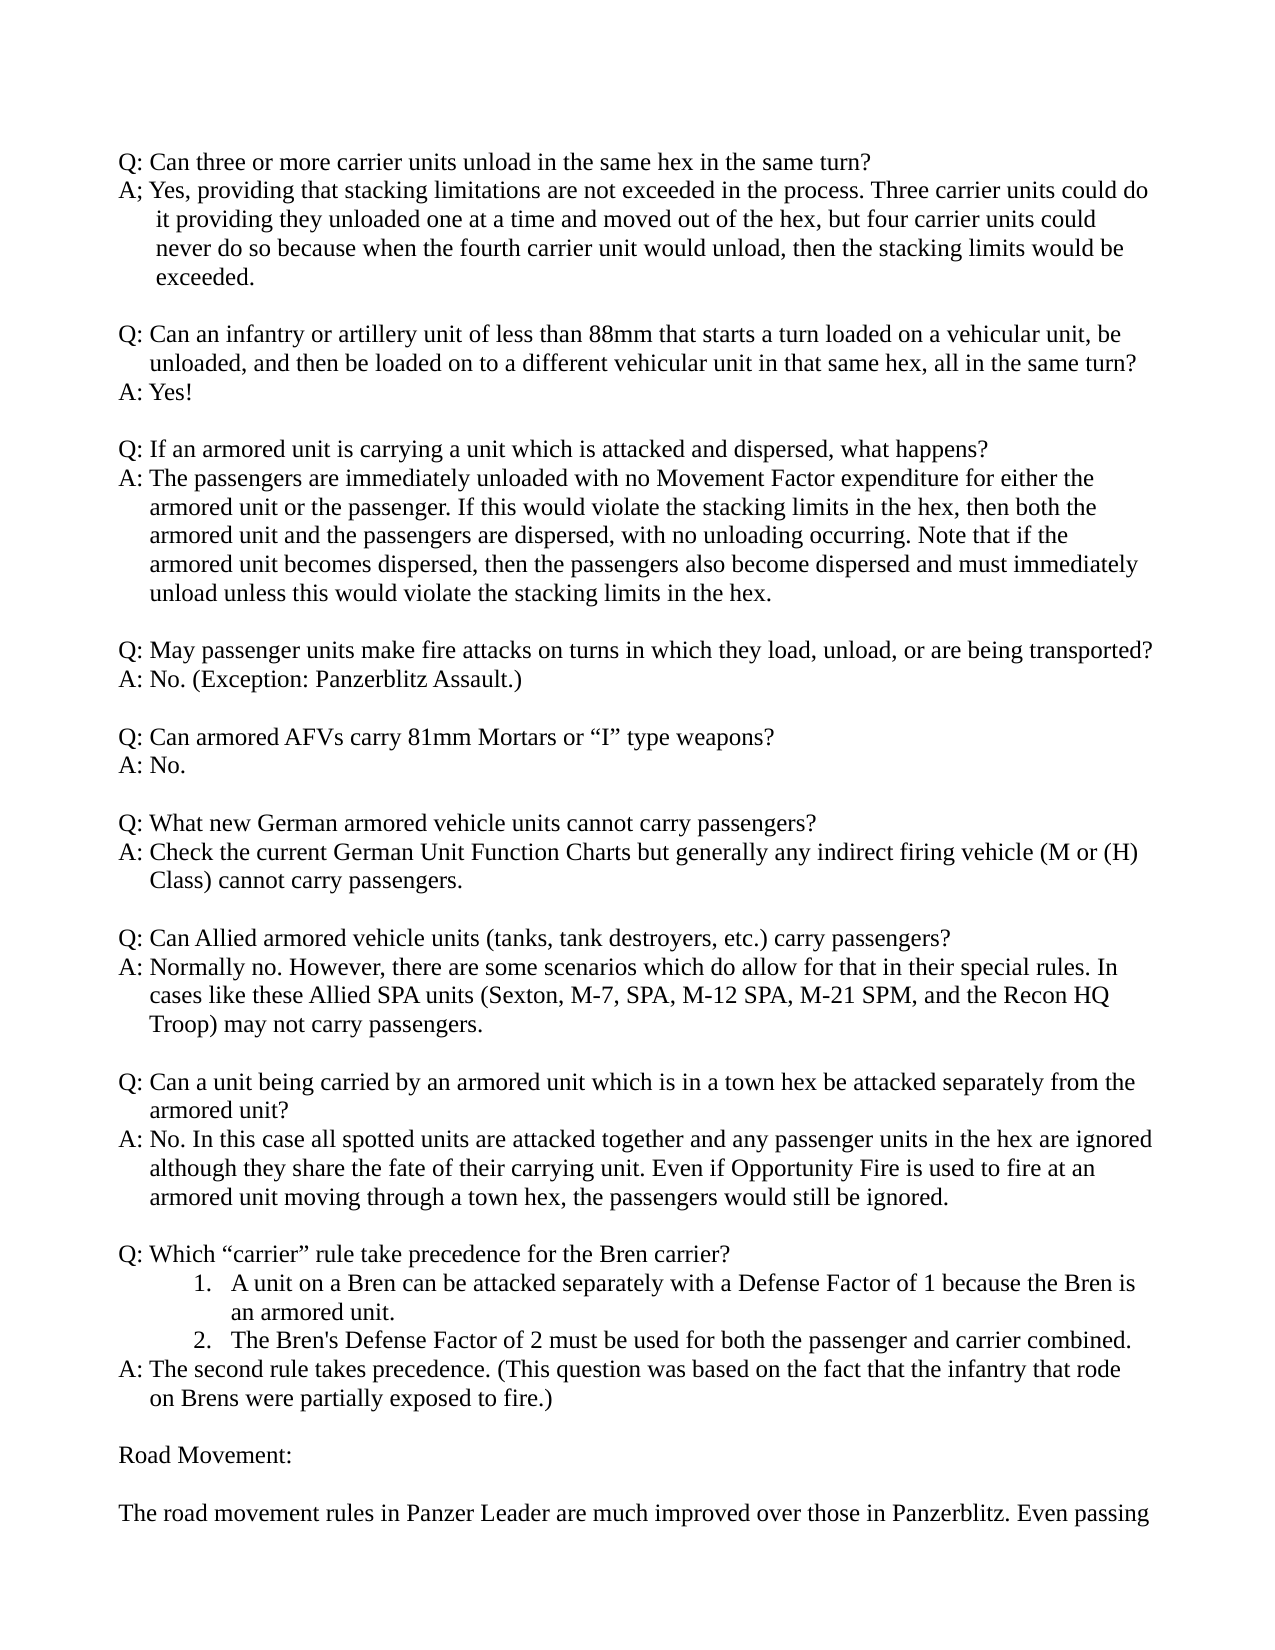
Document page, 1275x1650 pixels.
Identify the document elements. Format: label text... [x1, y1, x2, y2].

text unload unless this would violate the stacking limits in the hex. [118, 578, 1157, 607]
text The road movement rules in Panzer Leader are much improved over those in Panzerblitz. Even passing [118, 1498, 1157, 1527]
list A unit on a Bren can be attacked separately with a Defense Factor of 1 because the Bren is an armored unit. [193, 1268, 1157, 1326]
text exceeded. [118, 262, 1157, 291]
text cases like these Allied SPA units (Sexton, M-7, SPA, M-12 SPA, M-21 SPM, and the Recon HQ [118, 981, 1157, 1009]
text Q: Can an infantry or artillery unit of less than 88mm that starts a turn loaded on a vehicular unit, be [118, 319, 1157, 348]
text although they share the fate of their carrying unit. Even if Opportunity Fire is used to fire at an [118, 1153, 1157, 1182]
text Q: If an armored unit is carrying a unit which is attacked and dispersed, what happens? [118, 434, 1157, 463]
text Road Movement: [118, 1441, 1157, 1469]
text A: The passengers are immediately unloaded with no Movement Factor expenditure for either the [118, 463, 1157, 492]
text on Brens were partially exposed to fire.) [118, 1383, 1157, 1412]
text Q: May passenger units make fire attacks on turns in which they load, unload, or are being transported? [118, 636, 1157, 664]
text it providing they unloaded one at a time and moved out of the hex, but four carrier units could [118, 204, 1157, 233]
text A: Yes! [118, 377, 1157, 406]
text armored unit moving through a town hex, the passengers would still be ignored. [118, 1182, 1157, 1211]
text armored unit becomes dispersed, then the passengers also become dispersed and must immediately [118, 549, 1157, 578]
text A: The second rule takes precedence. (This question was based on the fact that the infantry that rode [118, 1354, 1157, 1383]
text Q: What new German armored vehicle units cannot carry passengers? [118, 808, 1157, 837]
text Class) cannot carry passengers. [118, 866, 1157, 894]
text Q: Can a unit being carried by an armored unit which is in a town hex be attacked separately from the [118, 1067, 1157, 1096]
text Q: Which “carrier” rule take precedence for the Bren carrier? [118, 1239, 1157, 1268]
text armored unit and the passengers are dispersed, with no unloading occurring. Note that if the [118, 521, 1157, 549]
text A: No. [118, 751, 1157, 779]
text A: Check the current German Unit Function Charts but generally any indirect firing vehicle (M or (H) [118, 837, 1157, 866]
text never do so because when the fourth carrier unit would unload, then the stacking limits would be [118, 233, 1157, 262]
text Q: Can armored AFVs carry 81mm Mortars or “I” type weapons? [118, 722, 1157, 751]
text unloaded, and then be loaded on to a different vehicular unit in that same hex, all in the same turn? [118, 348, 1157, 377]
text armored unit? [118, 1096, 1157, 1124]
text A: No. In this case all spotted units are attacked together and any passenger units in the hex are ignored [118, 1124, 1157, 1153]
text armored unit or the passenger. If this would violate the stacking limits in the hex, then both the [118, 492, 1157, 521]
text Q: Can three or more carrier units unload in the same hex in the same turn? [118, 147, 1157, 176]
text A: No. (Exception: Panzerblitz Assault.) [118, 664, 1157, 693]
text Troop) may not carry passengers. [118, 1009, 1157, 1038]
text A; Yes, providing that stacking limitations are not exceeded in the process. Three carrier units could do [118, 176, 1157, 204]
text Q: Can Allied armored vehicle units (tanks, tank destroyers, etc.) carry passengers? [118, 923, 1157, 952]
list The Bren's Defense Factor of 2 must be used for both the passenger and carrier combined. [193, 1326, 1157, 1354]
text A: Normally no. However, there are some scenarios which do allow for that in their special rules. In [118, 952, 1157, 981]
